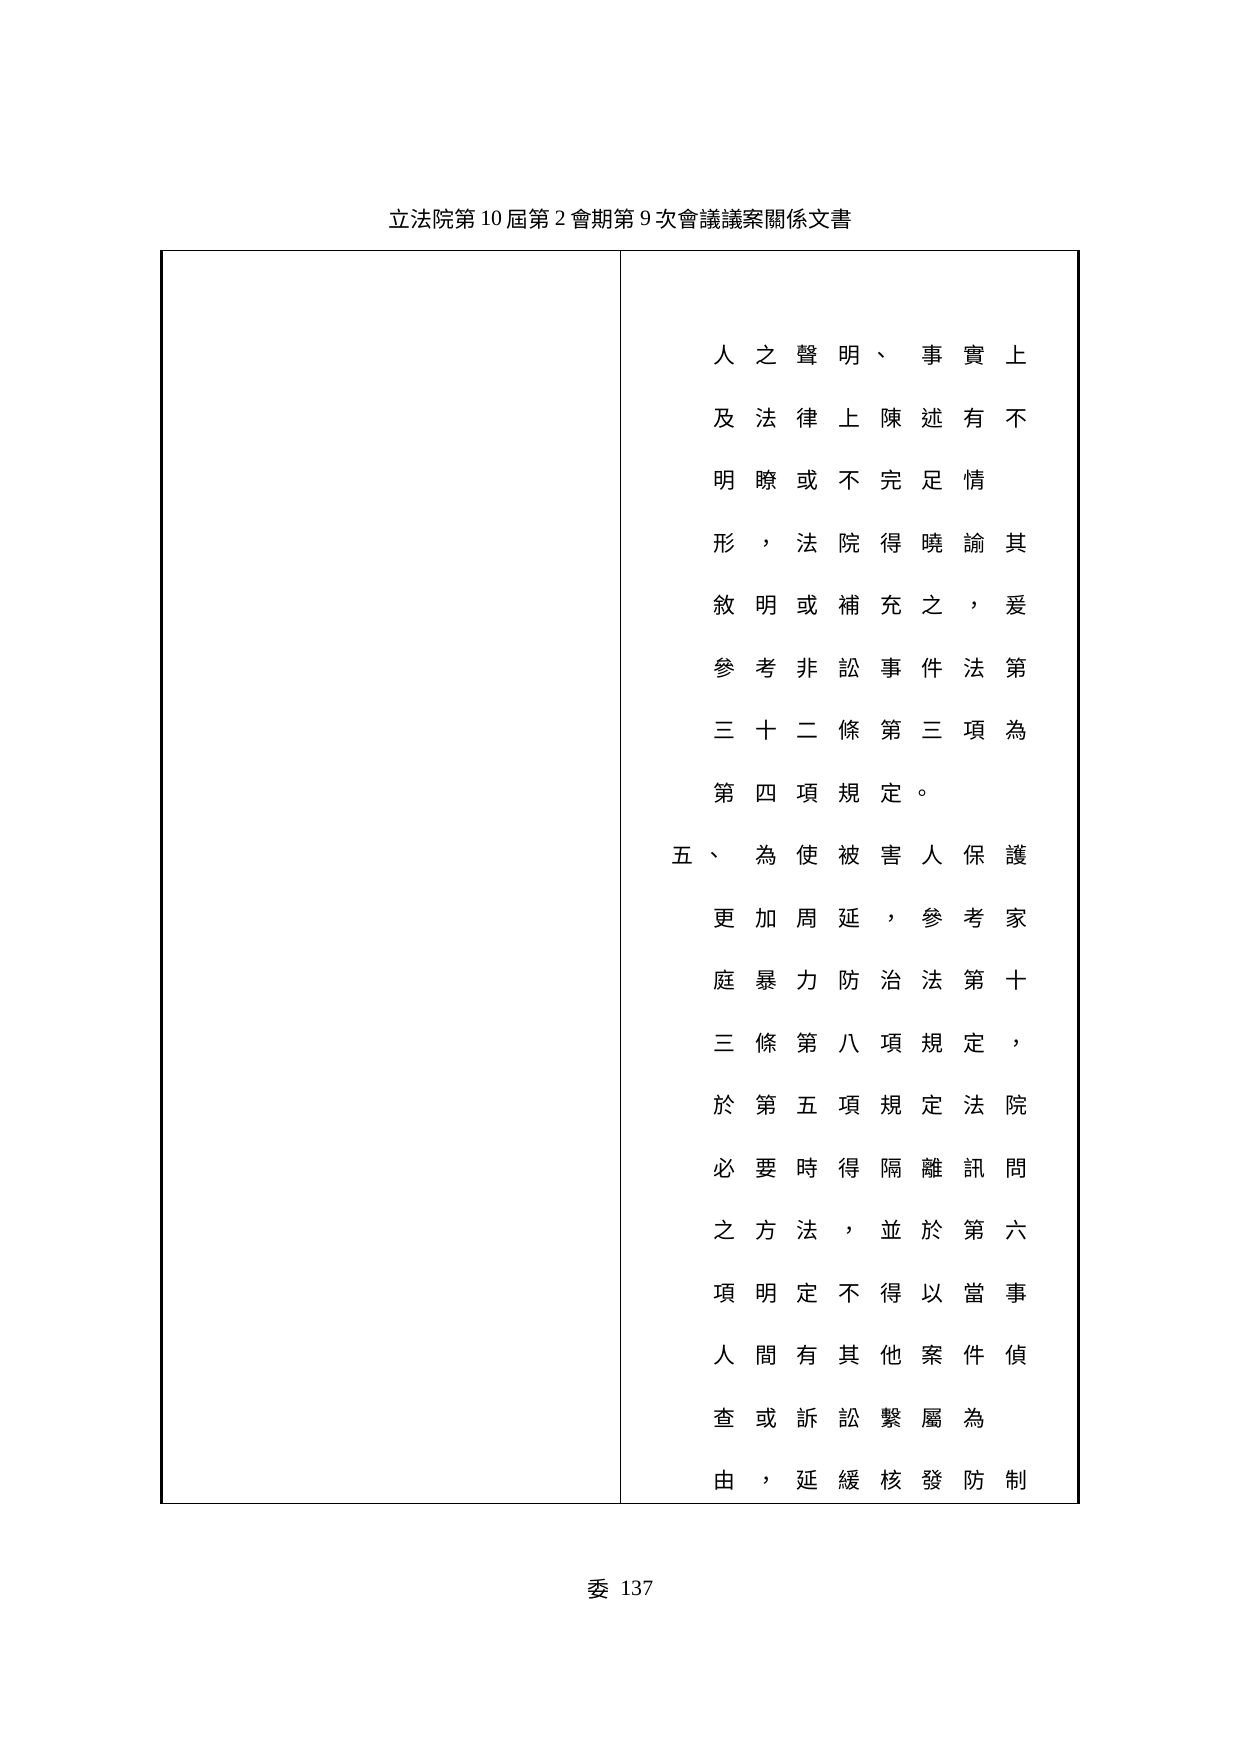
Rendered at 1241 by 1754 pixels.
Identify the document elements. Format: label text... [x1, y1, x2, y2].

table_cell [163, 251, 620, 1503]
table_cell 人之聲明、事實上及法律上陳述有不明瞭或不完足情形，法院得曉諭其敘明或補充之，爰參考非訟事件法第三十二條第三項為第四項規定。 五、為使被害人保護更加周延，參考家庭暴力防治法第十三條第八項規定，於第五項規定法院必要時得隔離訊問之方法，並於第六項明定不得以當事人間有其他案件偵查或訴訟繫屬為由，延緩核發防制 [621, 251, 1077, 1503]
